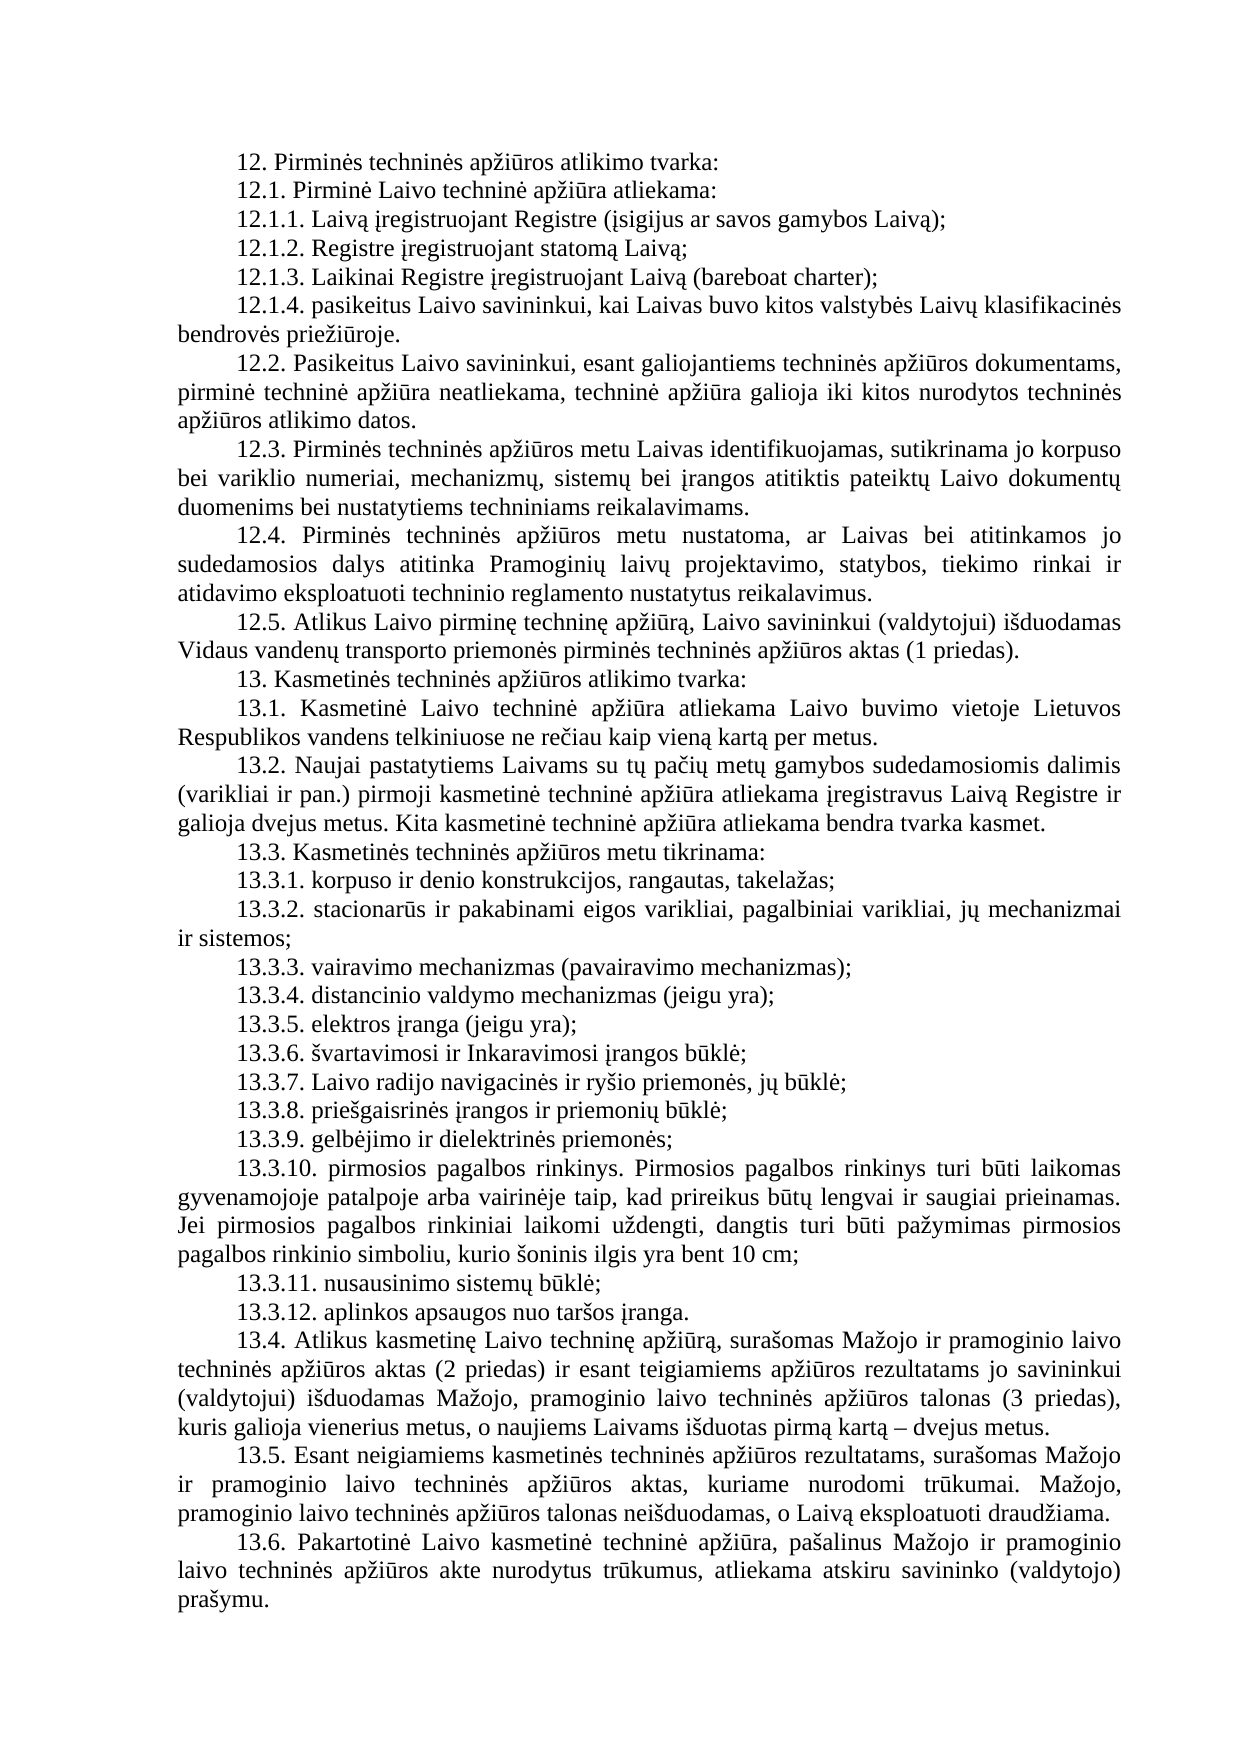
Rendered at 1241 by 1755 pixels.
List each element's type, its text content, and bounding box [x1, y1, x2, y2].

text 12.1. Pirminė Laivo techninė apžiūra atliekama: [177, 176, 1122, 204]
text 13.5. Esant neigiamiems kasmetinės techninės apžiūros rezultatams, surašomas Mažojo ir pramoginio laivo techninės apžiūros aktas, kuriame nurodomi trūkumai. Mažojo, pramoginio laivo techninės apžiūros talonas neišduodamas, o Laivą eksploatuoti draudžiama. [177, 1441, 1122, 1527]
text 12.1.2. Registre įregistruojant statomą Laivą; [177, 233, 1122, 262]
text 13.3.8. priešgaisrinės įrangos ir priemonių būklė; [177, 1096, 1122, 1124]
text 12.4. Pirminės techninės apžiūros metu nustatoma, ar Laivas bei atitinkamos jo sudedamosios dalys atitinka Pramoginių laivų projektavimo, statybos, tiekimo rinkai ir atidavimo eksploatuoti techninio reglamento nustatytus reikalavimus. [177, 521, 1122, 607]
text 13.3.7. Laivo radijo navigacinės ir ryšio priemonės, jų būklė; [177, 1067, 1122, 1096]
text 13.3.9. gelbėjimo ir dielektrinės priemonės; [177, 1124, 1122, 1153]
text 13.3.4. distancinio valdymo mechanizmas (jeigu yra); [177, 981, 1122, 1009]
text 12.3. Pirminės techninės apžiūros metu Laivas identifikuojamas, sutikrinama jo korpuso bei variklio numeriai, mechanizmų, sistemų bei įrangos atitiktis pateiktų Laivo dokumentų duomenims bei nustatytiems techniniams reikalavimams. [177, 434, 1122, 521]
text 12.5. Atlikus Laivo pirminę techninę apžiūrą, Laivo savininkui (valdytojui) išduodamas Vidaus vandenų transporto priemonės pirminės techninės apžiūros aktas (1 priedas). [177, 607, 1122, 664]
text 13.2. Naujai pastatytiems Laivams su tų pačių metų gamybos sudedamosiomis dalimis (varikliai ir pan.) pirmoji kasmetinė techninė apžiūra atliekama įregistravus Laivą Registre ir galioja dvejus metus. Kita kasmetinė techninė apžiūra atliekama bendra tvarka kasmet. [177, 751, 1122, 837]
text 13.3.10. pirmosios pagalbos rinkinys. Pirmosios pagalbos rinkinys turi būti laikomas gyvenamojoje patalpoje arba vairinėje taip, kad prireikus būtų lengvai ir saugiai prieinamas. Jei pirmosios pagalbos rinkiniai laikomi uždengti, dangtis turi būti pažymimas pirmosios pagalbos rinkinio simboliu, kurio šoninis ilgis yra bent 10 cm; [177, 1153, 1122, 1268]
text 13.3.5. elektros įranga (jeigu yra); [177, 1009, 1122, 1038]
text 13.6. Pakartotinė Laivo kasmetinė techninė apžiūra, pašalinus Mažojo ir pramoginio laivo techninės apžiūros akte nurodytus trūkumus, atliekama atskiru savininko (valdytojo) prašymu. [177, 1527, 1122, 1613]
text 12. Pirminės techninės apžiūros atlikimo tvarka: [177, 147, 1122, 176]
text 13.3.11. nusausinimo sistemų būklė; [177, 1268, 1122, 1297]
text 13.3.2. stacionarūs ir pakabinami eigos varikliai, pagalbiniai varikliai, jų mechanizmai ir sistemos; [177, 894, 1122, 952]
text 13.4. Atlikus kasmetinę Laivo techninę apžiūrą, surašomas Mažojo ir pramoginio laivo techninės apžiūros aktas (2 priedas) ir esant teigiamiems apžiūros rezultatams jo savininkui (valdytojui) išduodamas Mažojo, pramoginio laivo techninės apžiūros talonas (3 priedas), kuris galioja vienerius metus, o naujiems Laivams išduotas pirmą kartą – dvejus metus. [177, 1326, 1122, 1441]
text 13.3.3. vairavimo mechanizmas (pavairavimo mechanizmas); [177, 952, 1122, 981]
text 13.3. Kasmetinės techninės apžiūros metu tikrinama: [177, 837, 1122, 866]
text 13.3.1. korpuso ir denio konstrukcijos, rangautas, takelažas; [177, 866, 1122, 894]
text 12.1.1. Laivą įregistruojant Registre (įsigijus ar savos gamybos Laivą); [177, 204, 1122, 233]
text 12.1.4. pasikeitus Laivo savininkui, kai Laivas buvo kitos valstybės Laivų klasifikacinės bendrovės priežiūroje. [177, 291, 1122, 348]
text 12.2. Pasikeitus Laivo savininkui, esant galiojantiems techninės apžiūros dokumentams, pirminė techninė apžiūra neatliekama, techninė apžiūra galioja iki kitos nurodytos techninės apžiūros atlikimo datos. [177, 348, 1122, 434]
text 13.3.12. aplinkos apsaugos nuo taršos įranga. [177, 1297, 1122, 1326]
text 13.3.6. švartavimosi ir Inkaravimosi įrangos būklė; [177, 1038, 1122, 1067]
text 12.1.3. Laikinai Registre įregistruojant Laivą (bareboat charter); [177, 262, 1122, 291]
text 13.1. Kasmetinė Laivo techninė apžiūra atliekama Laivo buvimo vietoje Lietuvos Respublikos vandens telkiniuose ne rečiau kaip vieną kartą per metus. [177, 693, 1122, 751]
text 13. Kasmetinės techninės apžiūros atlikimo tvarka: [177, 664, 1122, 693]
